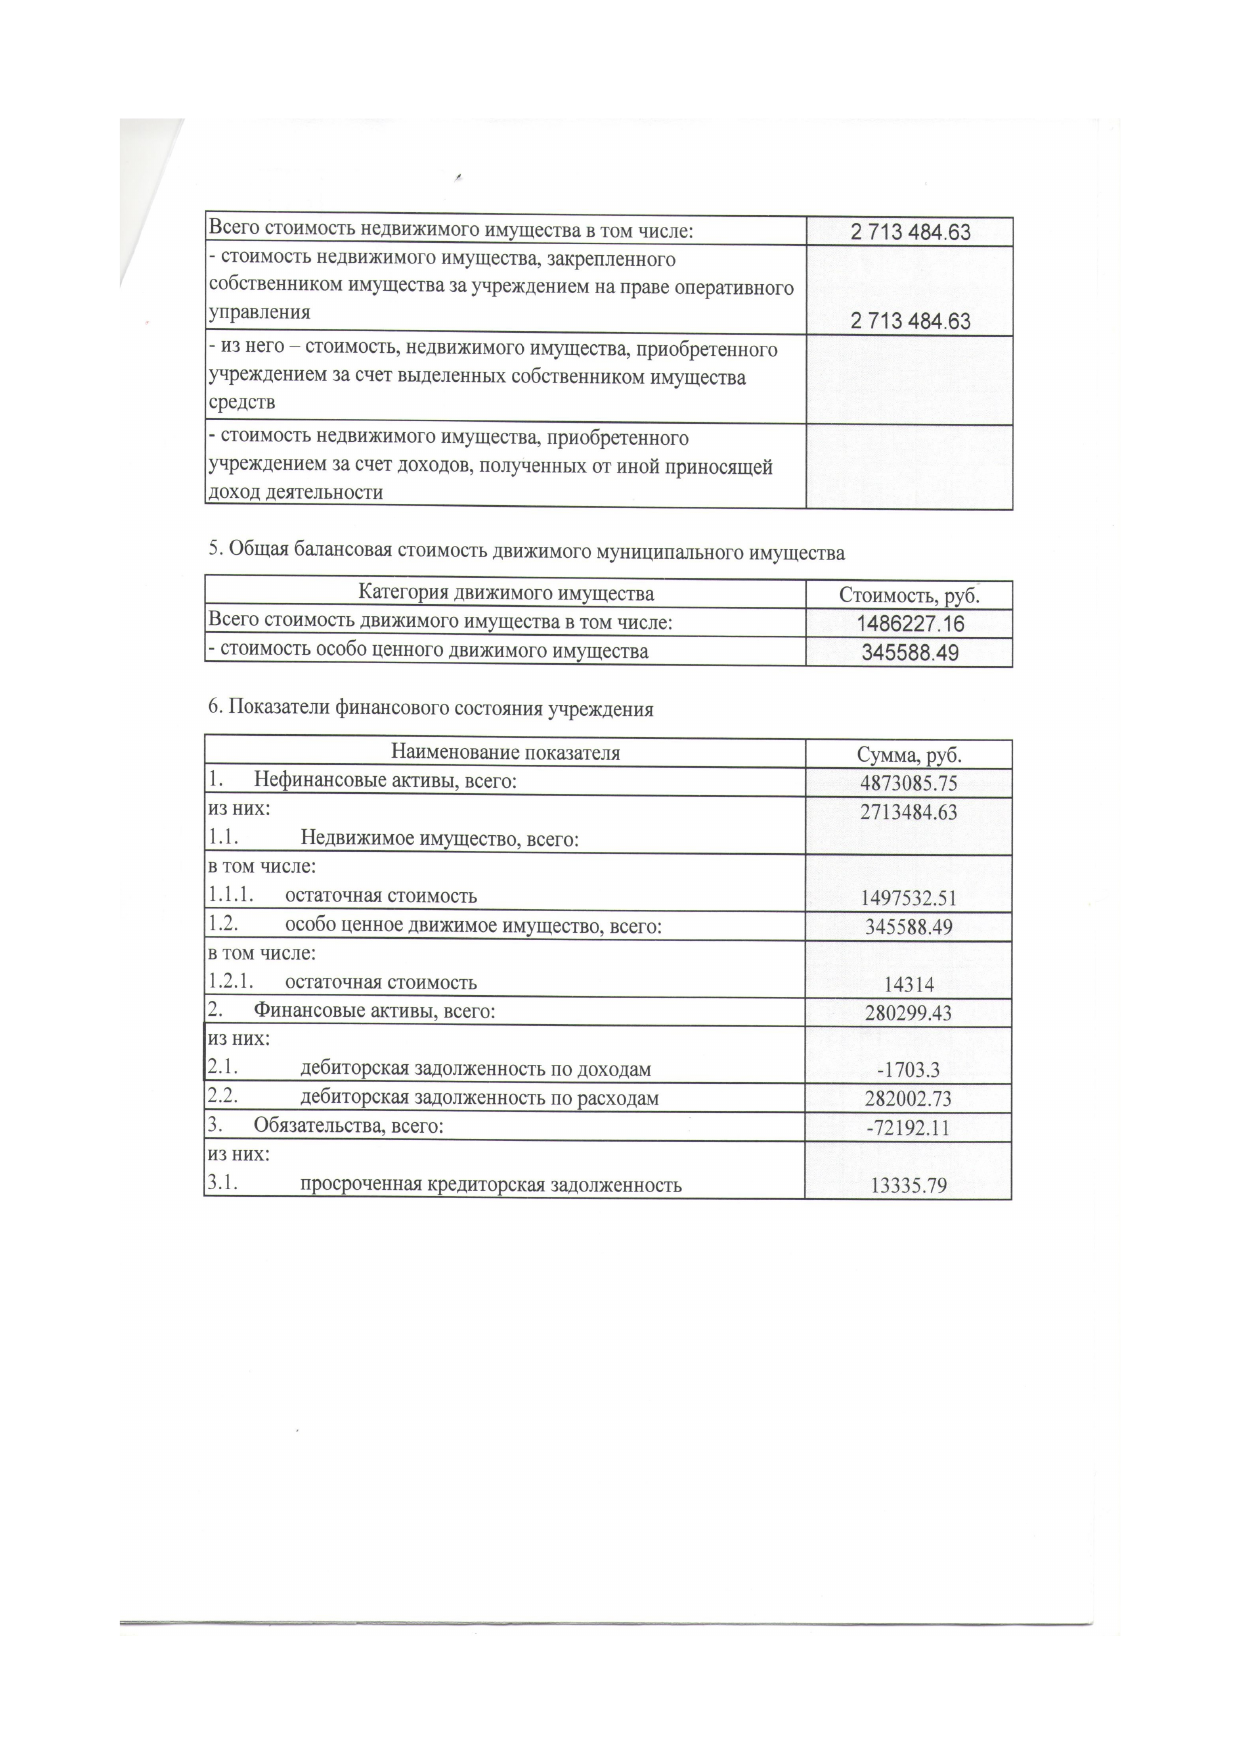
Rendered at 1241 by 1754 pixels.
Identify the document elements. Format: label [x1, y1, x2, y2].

picture [119, 118, 1121, 1636]
